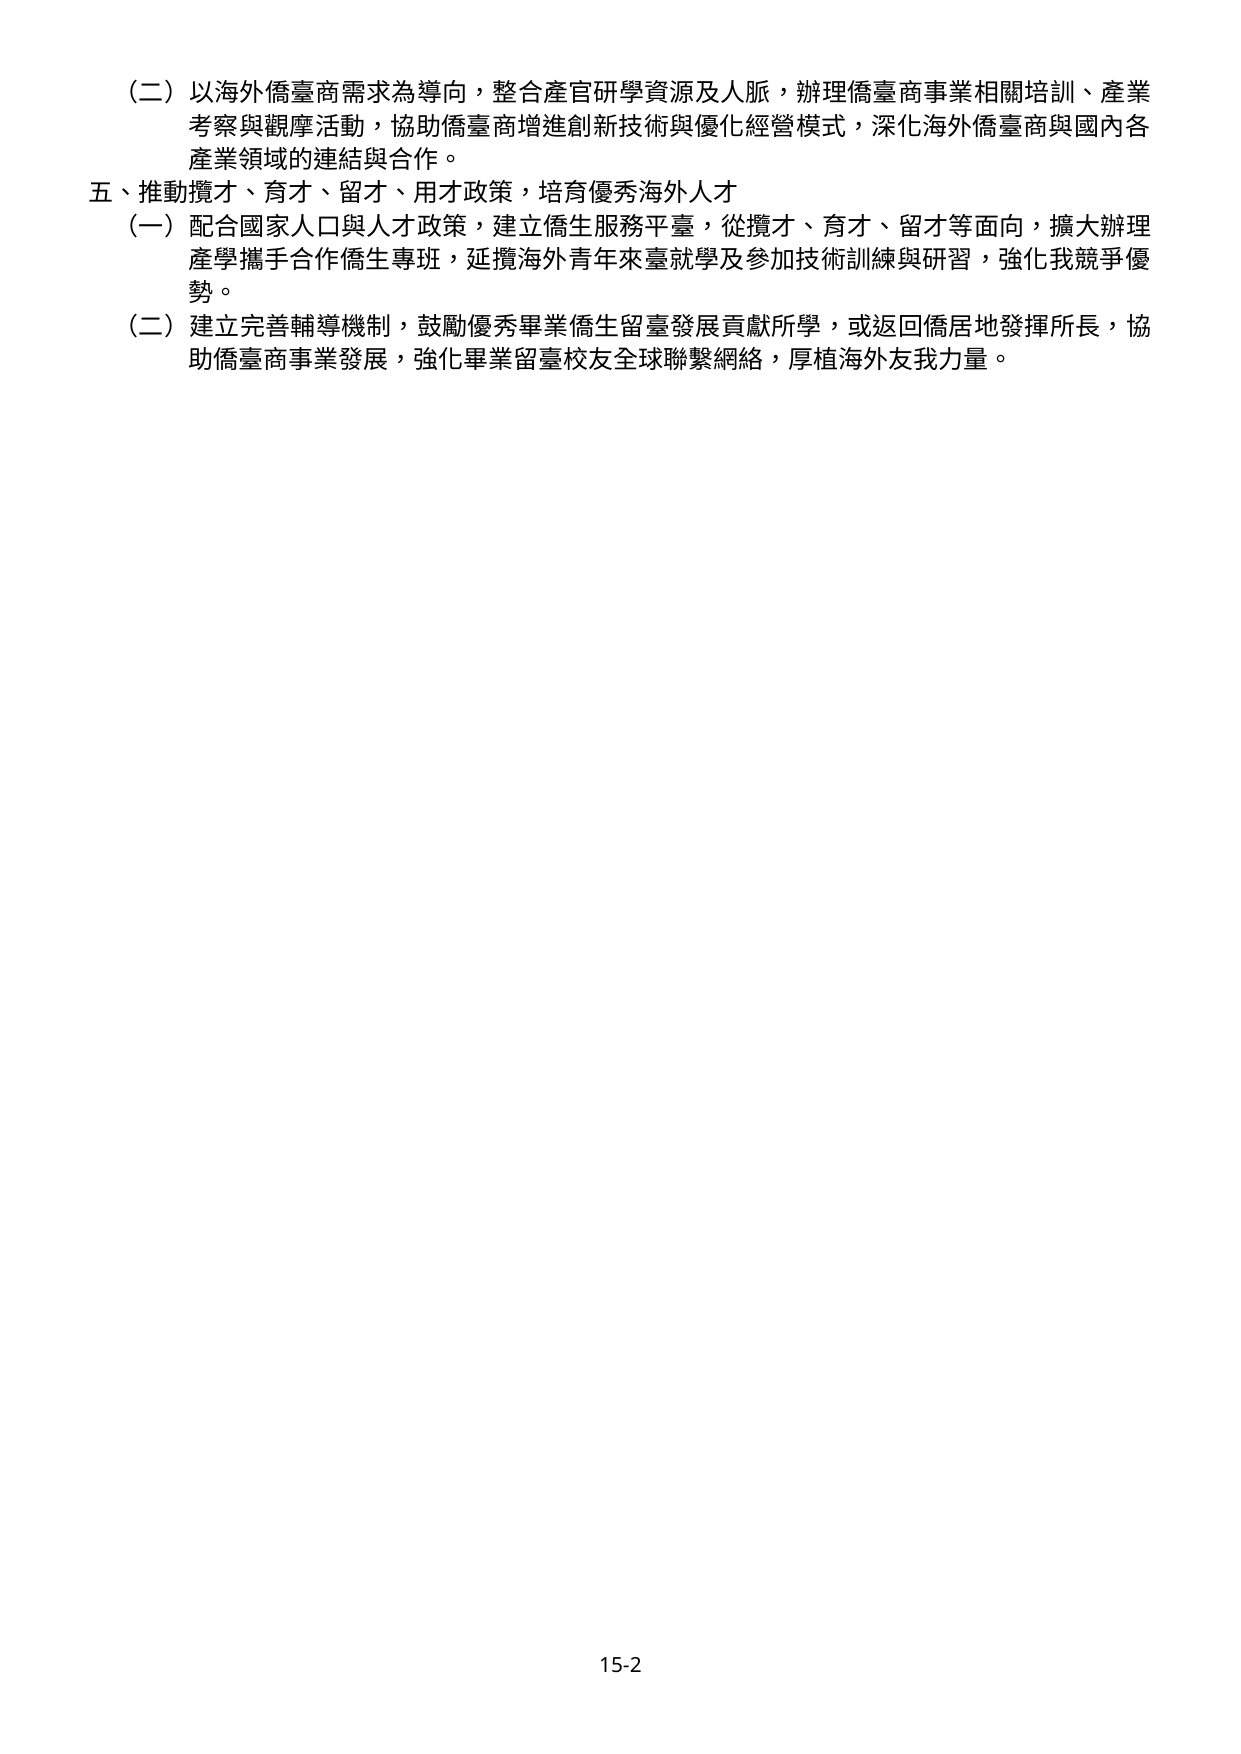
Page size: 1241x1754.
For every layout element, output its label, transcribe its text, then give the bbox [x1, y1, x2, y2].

text （二）以海外僑臺商需求為導向，整合產官研學資源及人脈，辦理僑臺商事業相關培訓、產業考察與觀摩活動，協助僑臺商增進創新技術與優化經營模式，深化海外僑臺商與國內各產業領域的連結與合作。 [113, 75, 1152, 175]
text 五、推動攬才、育才、留才、用才政策，培育優秀海外人才 [88, 175, 1152, 208]
text （一）配合國家人口與人才政策，建立僑生服務平臺，從攬才、育才、留才等面向，擴大辦理產學攜手合作僑生專班，延攬海外青年來臺就學及參加技術訓練與研習，強化我競爭優勢。 [113, 208, 1152, 308]
text （二）建立完善輔導機制，鼓勵優秀畢業僑生留臺發展貢獻所學，或返回僑居地發揮所長，協助僑臺商事業發展，強化畢業留臺校友全球聯繫網絡，厚植海外友我力量。 [113, 308, 1152, 375]
